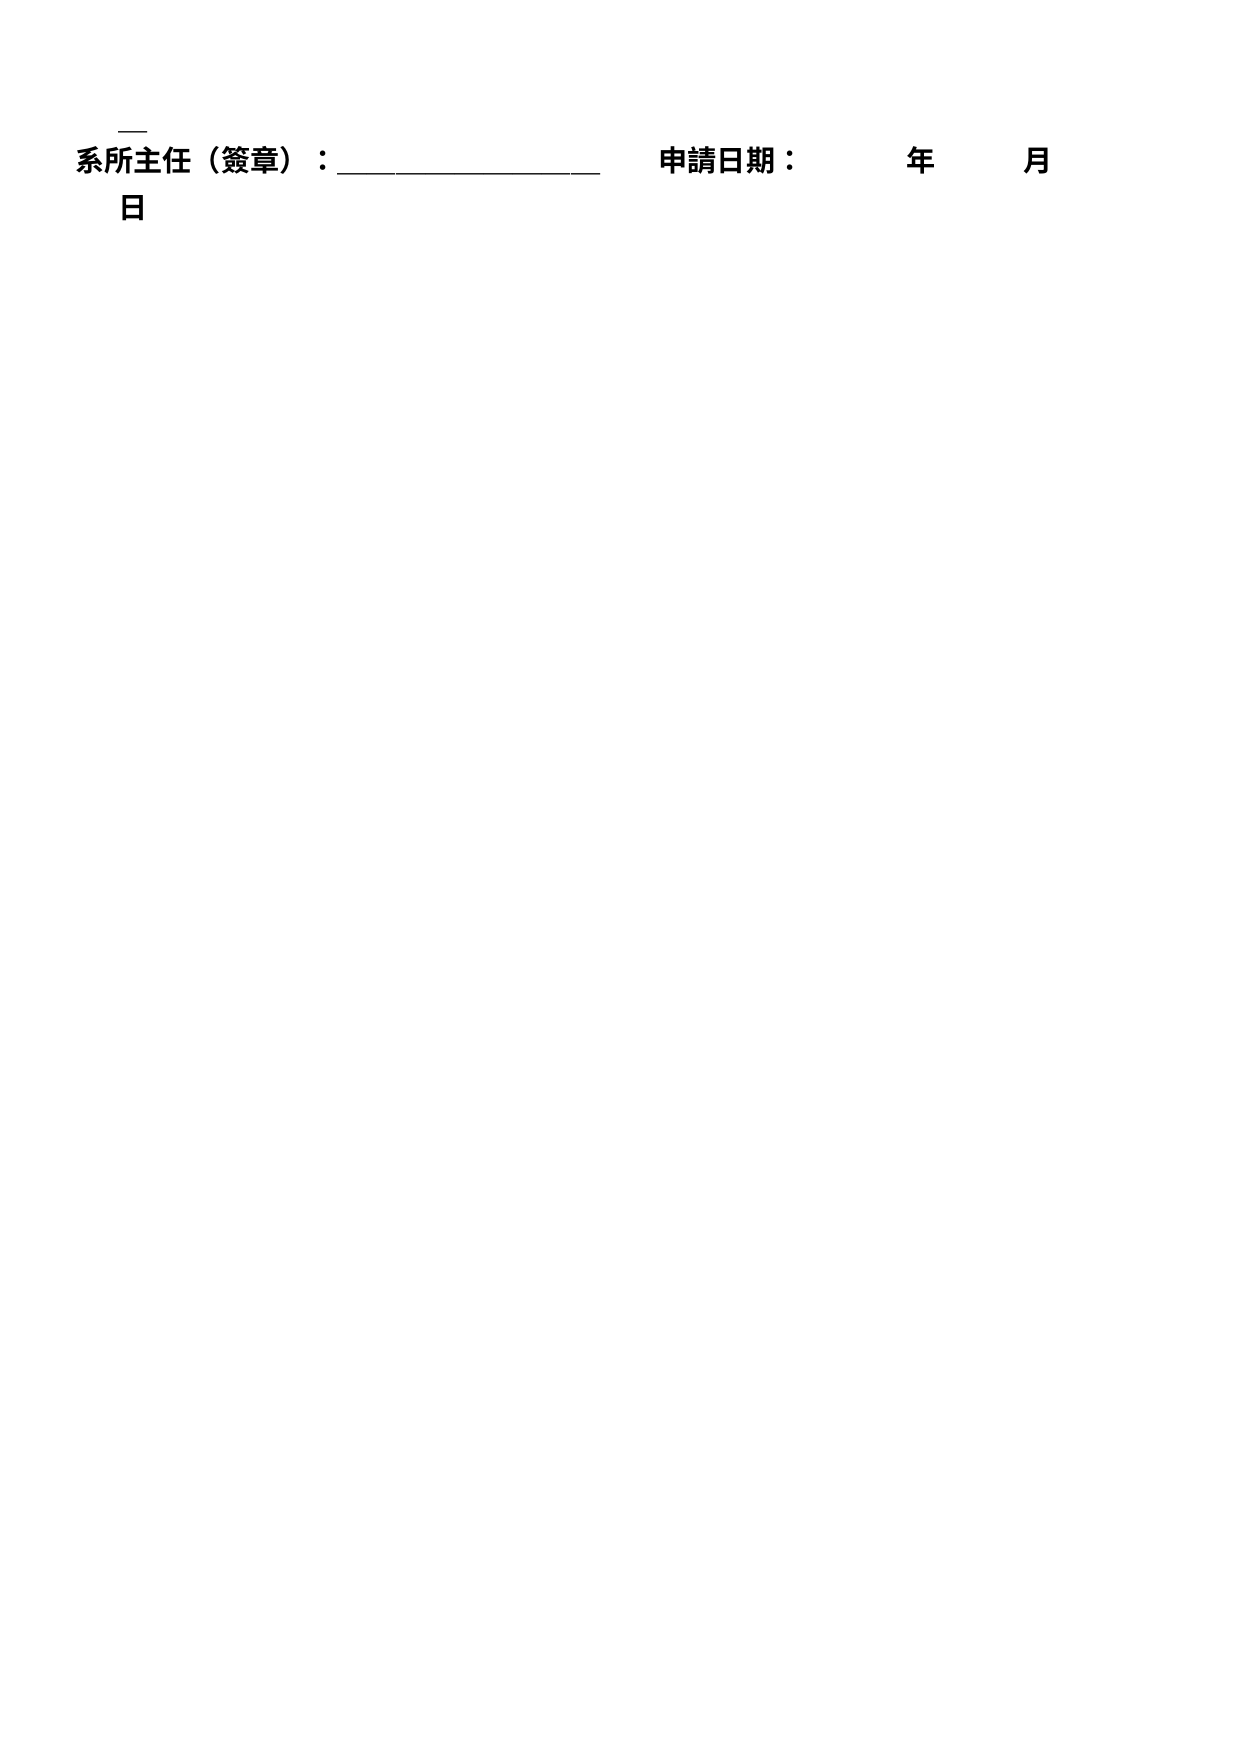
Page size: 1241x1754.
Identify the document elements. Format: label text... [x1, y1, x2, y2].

text 系所主任（簽章）：＿＿＿＿＿＿＿＿＿ 申請日期： 年 月 日 [75, 138, 1165, 228]
text ＿ [75, 96, 1165, 138]
